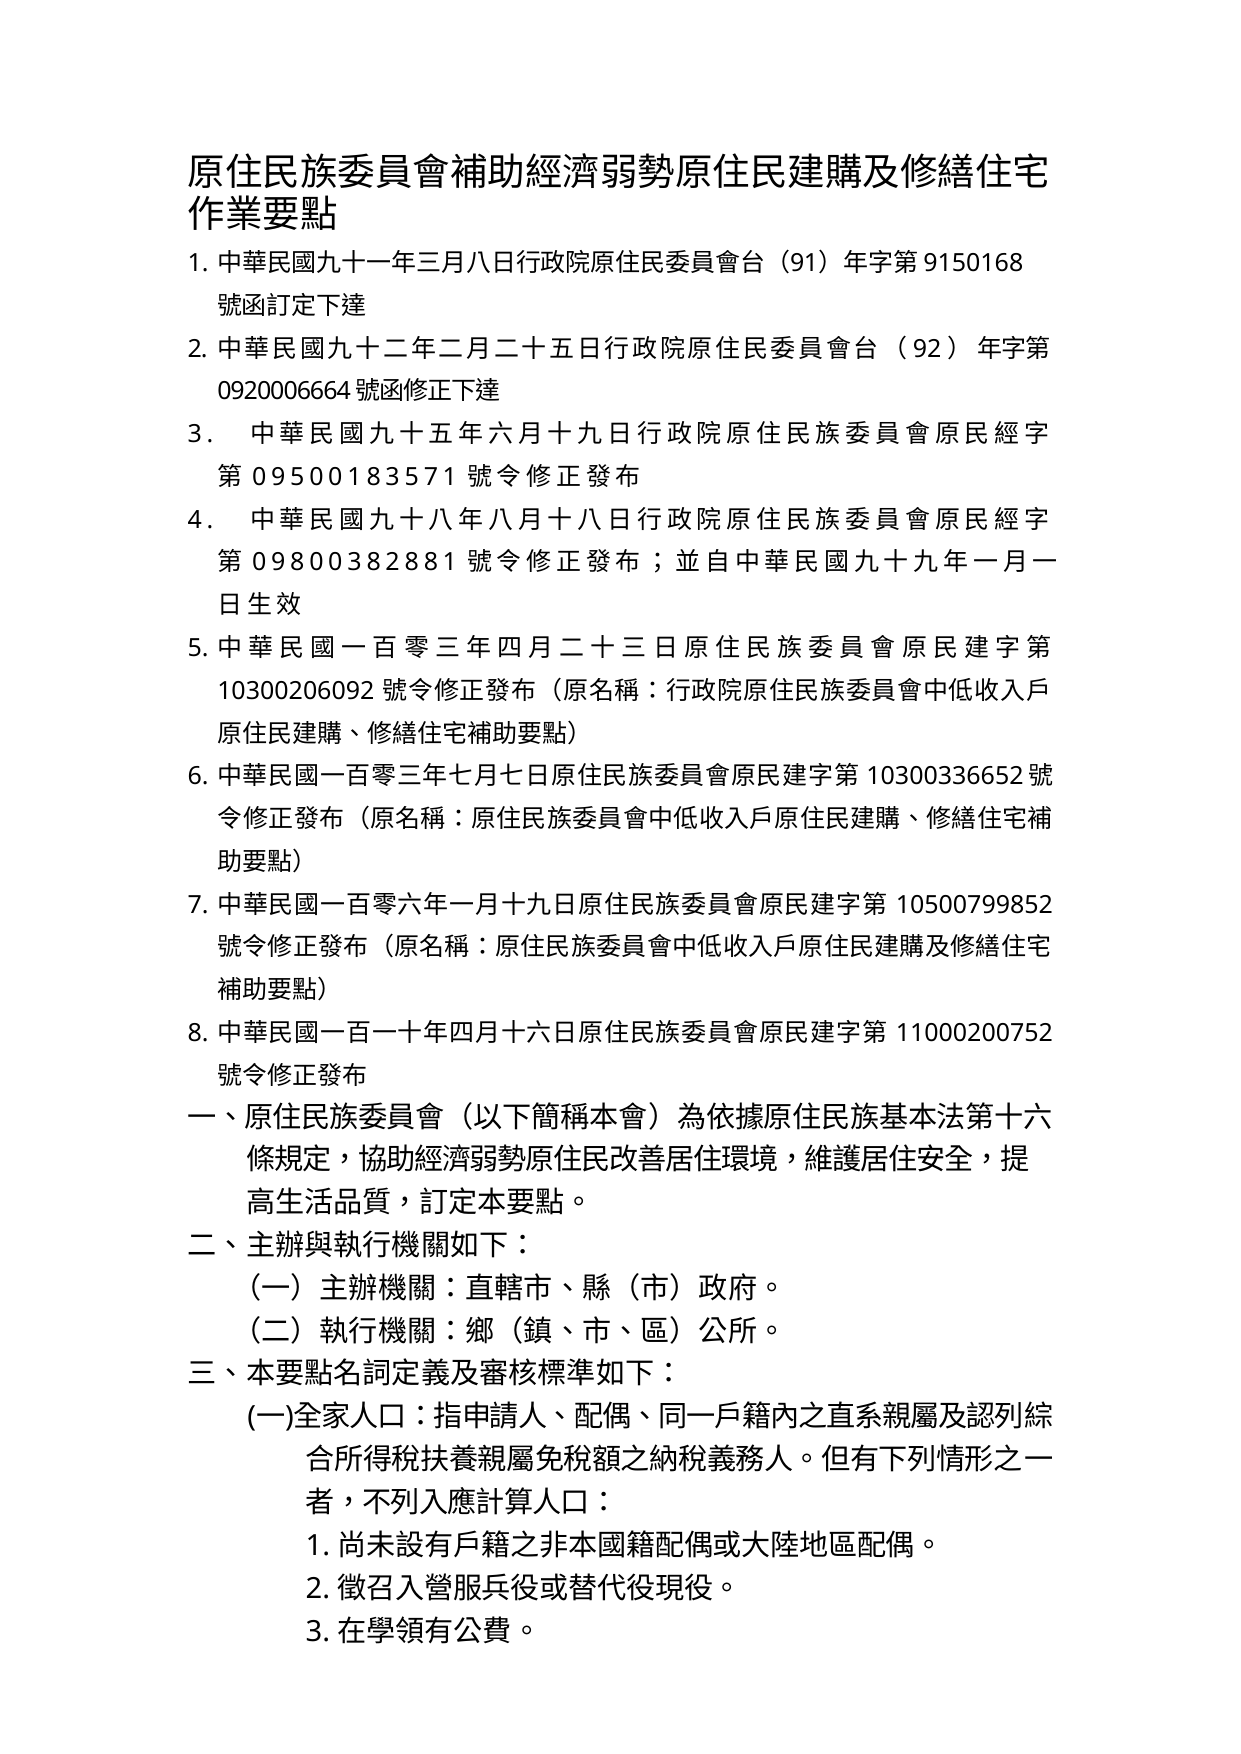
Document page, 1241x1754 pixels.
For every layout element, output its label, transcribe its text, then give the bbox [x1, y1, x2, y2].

text （二）執行機關：鄉（鎮、市、區）公所。三、本要點名詞定義及審核標準如下： [187, 1307, 787, 1392]
list 中華民國一百零六年一月十九日原住民族委員會原民建字第10500799852號令修正發布（原名稱：原住民族委員會中低收入戶原住民建購及修繕住宅補助要點） [187, 884, 1053, 1006]
list 中華民國一百零三年四月二十三日原住民族委員會原民建字第10300206092 號令修正發布（原名稱：行政院原住民族委員會中低收入戶原住民建購、修繕住宅補助要點） [187, 628, 1053, 749]
list 中華民國九十二年二月二十五日行政院原住民委員會台（ 92 ） 年字第0920006664號函修正下達 [187, 328, 1053, 407]
list 尚未設有戶籍之非本國籍配偶或大陸地區配偶。 [305, 1521, 1094, 1564]
text 原住民族委員會補助經濟弱勢原住民建購及修繕住宅作業要點 [187, 151, 1052, 238]
list 中華民國九十五年六月十九日行政院原住民族委員會原民經字第09500183571號令修正發布 [187, 414, 1058, 493]
list 中華民國一百一十年四月十六日原住民族委員會原民建字第11000200752號令修正發布 [187, 1013, 1053, 1092]
list 在學領有公費。 [305, 1608, 1094, 1650]
text (一)全家人口：指申請人、配偶、同一戶籍內之直系親屬及認列綜合所得稅扶養親屬免稅額之納稅義務人。但有下列情形之一者，不列入應計算人口： [247, 1393, 1053, 1521]
list 中華民國九十一年三月八日行政院原住民委員會台（91）年字第9150168號函訂定下達 [187, 242, 1053, 321]
text 二、主辦與執行機關如下： [187, 1221, 1094, 1263]
text 一、原住民族委員會（以下簡稱本會）為依據原住民族基本法第十六 [187, 1098, 1094, 1135]
list 中華民國一百零三年七月七日原住民族委員會原民建字第10300336652號令修正發布（原名稱：原住民族委員會中低收入戶原住民建購、修繕住宅補助要點） [187, 756, 1054, 877]
list 徵召入營服兵役或替代役現役。 [305, 1564, 1094, 1607]
text （一）主辦機關：直轄市、縣（市）政府。 [232, 1264, 1094, 1307]
text 條規定，協助經濟弱勢原住民改善居住環境，維護居住安全，提高生活品質，訂定本要點。 [246, 1136, 1053, 1221]
list 中華民國九十八年八月十八日行政院原住民族委員會原民經字第09800382881號令修正發布；並自中華民國九十九年一月一日生效 [187, 499, 1058, 621]
